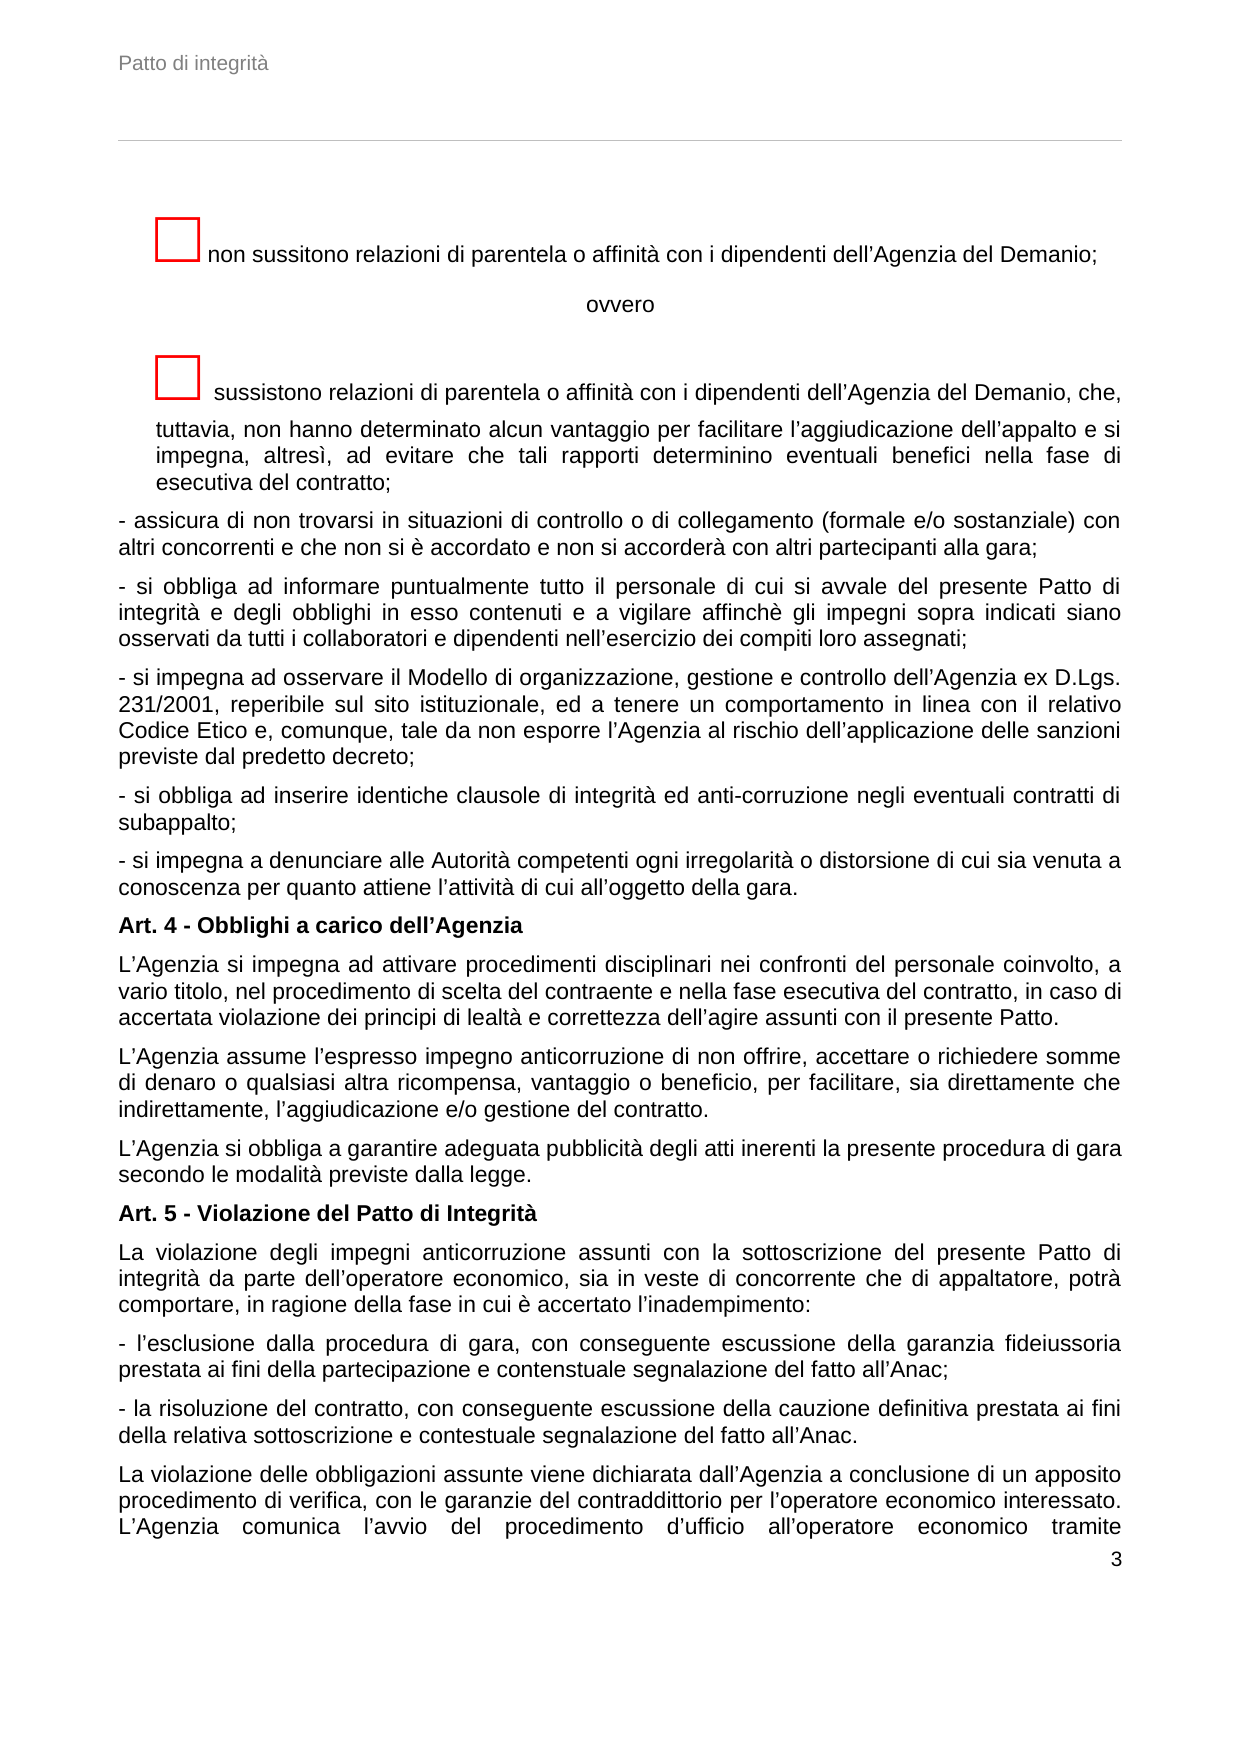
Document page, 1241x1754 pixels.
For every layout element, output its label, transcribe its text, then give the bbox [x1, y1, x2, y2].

text - si impegna a denunciare alle Autorità competenti ogni irregolarità o distorsione di cui sia venuta a conoscenza per quanto attiene l’attività di cui all’oggetto della gara. [118, 847, 1122, 900]
text □ sussistono relazioni di parentela o affinità con i dipendenti dell’Agenzia del Demanio, che, tuttavia, non hanno determinato alcun vantaggio per facilitare l’aggiudicazione dell’appalto e si impegna, altresì, ad evitare che tali rapporti determinino eventuali benefici nella fase di esecutiva del contratto; [156, 329, 1122, 495]
text L’Agenzia si impegna ad attivare procedimenti disciplinari nei confronti del personale coinvolto, a vario titolo, nel procedimento di scelta del contraente e nella fase esecutiva del contratto, in caso di accertata violazione dei principi di lealtà e correttezza dell’agire assunti con il presente Patto. [118, 951, 1122, 1030]
text □ non sussitono relazioni di parentela o affinità con i dipendenti dell’Agenzia del Demanio; [156, 192, 1122, 278]
text ovvero [118, 291, 1122, 317]
text - l’esclusione dalla procedura di gara, con conseguente escussione della garanzia fideiussoria prestata ai fini della partecipazione e contenstuale segnalazione del fatto all’Anac; [118, 1330, 1122, 1383]
text - si obbliga ad inserire identiche clausole di integrità ed anti-corruzione negli eventuali contratti di subappalto; [118, 782, 1122, 835]
text L’Agenzia si obbliga a garantire adeguata pubblicità degli atti inerenti la presente procedura di gara secondo le modalità previste dalla legge. [118, 1134, 1122, 1187]
text - si impegna ad osservare il Modello di organizzazione, gestione e controllo dell’Agenzia ex D.Lgs. 231/2001, reperibile sul sito istituzionale, ed a tenere un comportamento in linea con il relativo Codice Etico e, comunque, tale da non esporre l’Agenzia al rischio dell’applicazione delle sanzioni previste dal predetto decreto; [118, 664, 1122, 769]
text - assicura di non trovarsi in situazioni di controllo o di collegamento (formale e/o sostanziale) con altri concorrenti e che non si è accordato e non si accorderà con altri partecipanti alla gara; [118, 507, 1122, 560]
text Art. 5 - Violazione del Patto di Integrità [118, 1200, 1122, 1226]
text - la risoluzione del contratto, con conseguente escussione della cauzione definitiva prestata ai fini della relativa sottoscrizione e contestuale segnalazione del fatto all’Anac. [118, 1395, 1122, 1448]
text - si obbliga ad informare puntualmente tutto il personale di cui si avvale del presente Patto di integrità e degli obblighi in esso contenuti e a vigilare affinchè gli impegni sopra indicati siano osservati da tutti i collaboratori e dipendenti nell’esercizio dei compiti loro assegnati; [118, 573, 1122, 652]
text La violazione delle obbligazioni assunte viene dichiarata dall’Agenzia a conclusione di un apposito procedimento di verifica, con le garanzie del contraddittorio per l’operatore economico interessato. L’Agenzia comunica l’avvio del procedimento d’ufficio all’operatore economico tramite [118, 1461, 1122, 1539]
text La violazione degli impegni anticorruzione assunti con la sottoscrizione del presente Patto di integrità da parte dell’operatore economico, sia in veste di concorrente che di appaltatore, potrà comportare, in ragione della fase in cui è accertato l’inadempimento: [118, 1238, 1122, 1318]
text Art. 4 - Obblighi a carico dell’Agenzia [118, 912, 1122, 939]
text L’Agenzia assume l’espresso impegno anticorruzione di non offrire, accettare o richiedere somme di denaro o qualsiasi altra ricompensa, vantaggio o beneficio, per facilitare, sia direttamente che indirettamente, l’aggiudicazione e/o gestione del contratto. [118, 1043, 1122, 1122]
